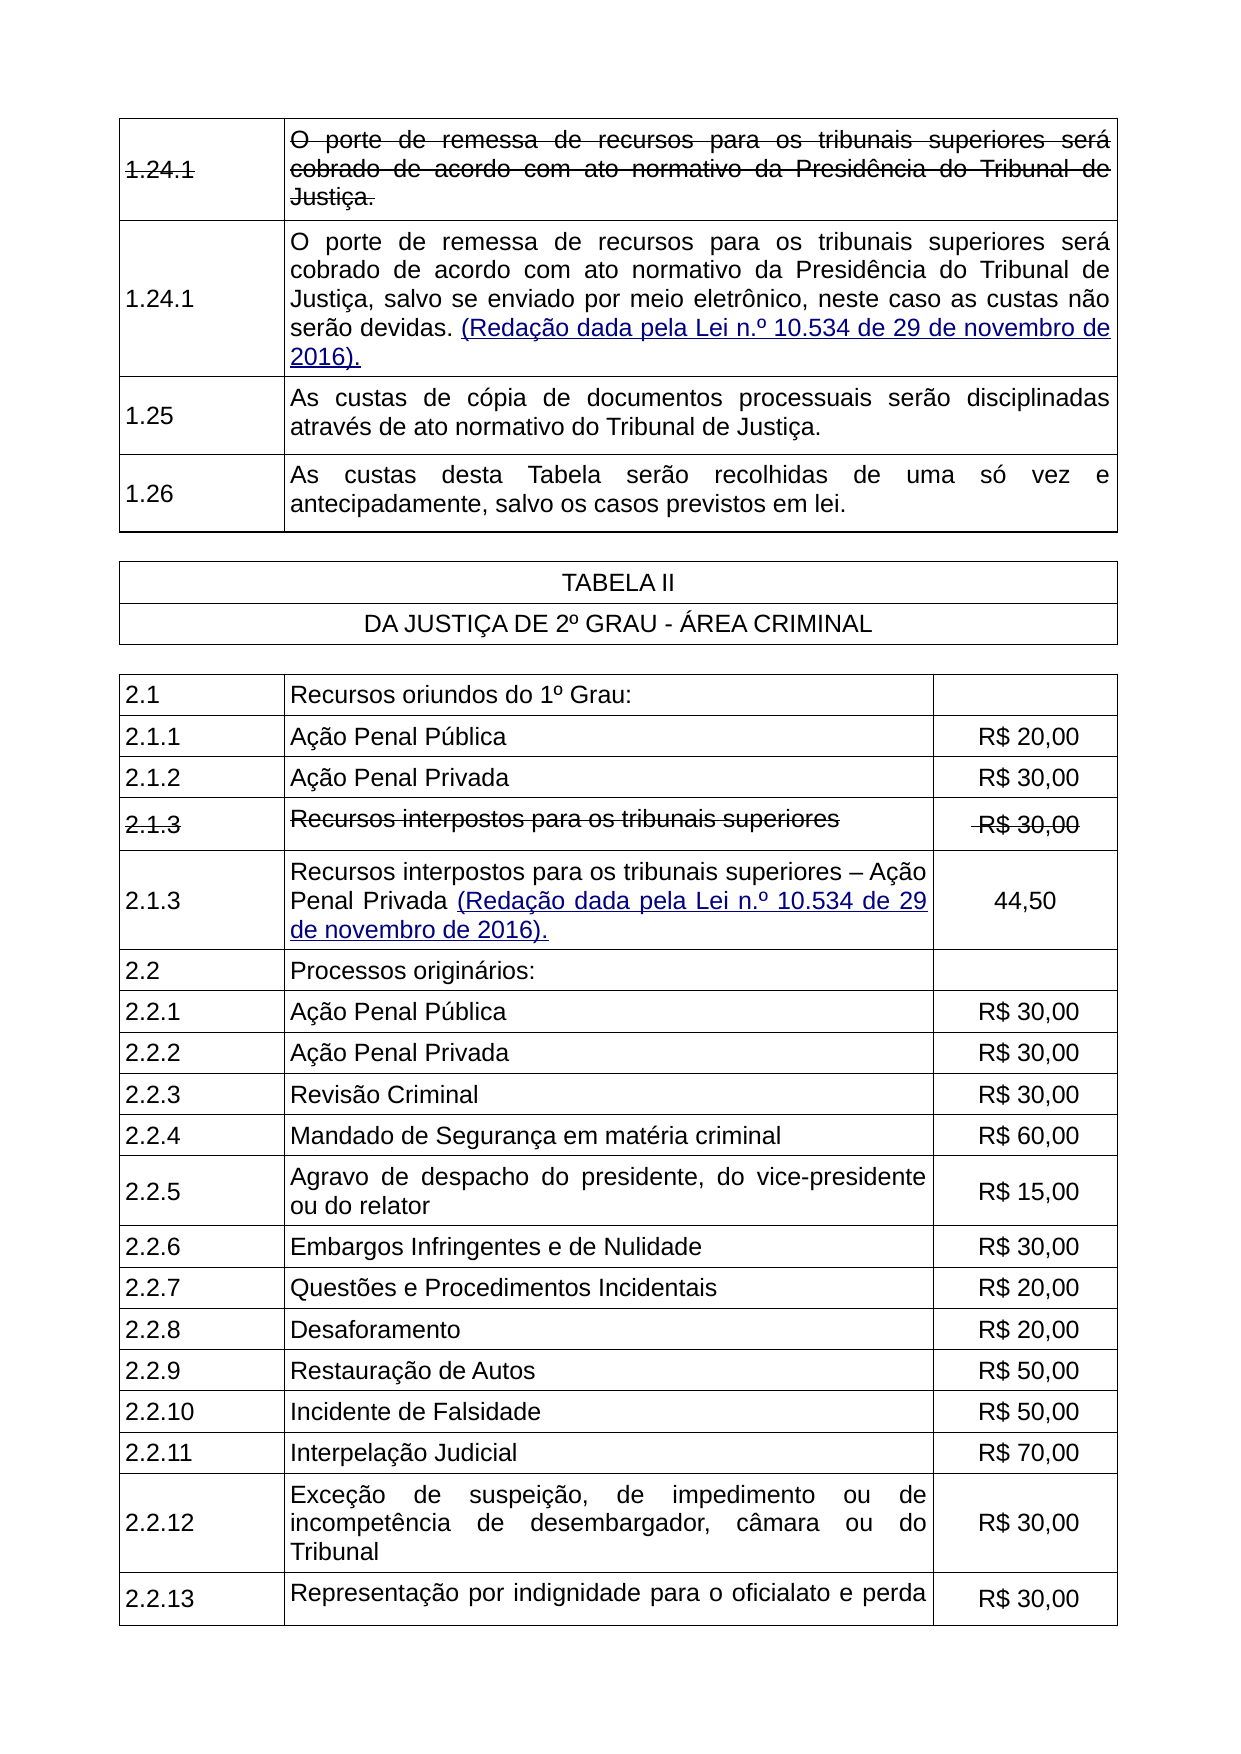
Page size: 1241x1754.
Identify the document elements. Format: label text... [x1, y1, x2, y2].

table_cell 2.2.12 [120, 1474, 284, 1572]
table_cell Ação Penal Pública [285, 991, 933, 1032]
table_cell 44,50 [934, 851, 1117, 949]
table_cell Restauração de Autos [285, 1350, 933, 1390]
table_cell R$ 20,00 [934, 1268, 1117, 1308]
table_cell Ação Penal Privada [285, 1033, 933, 1073]
table_cell 1.26 [120, 455, 284, 531]
table_header [934, 675, 1117, 715]
table_cell 2.2.13 [120, 1573, 284, 1625]
table_cell R$ 15,00 [934, 1156, 1117, 1225]
table_cell 2.2.3 [120, 1074, 284, 1114]
table_cell 1.24.1 [120, 119, 284, 220]
table_cell Processos originários: [285, 950, 933, 990]
table_cell 2.2.7 [120, 1268, 284, 1308]
table_cell R$ 30,00 [934, 1033, 1117, 1073]
table_cell R$ 50,00 [934, 1350, 1117, 1390]
table_cell Representação por indignidade para o oficialato e perda [285, 1573, 933, 1625]
table_cell Recursos interpostos para os tribunais superiores [285, 798, 933, 850]
table_cell R$ 30,00 [934, 1474, 1117, 1572]
table_cell 2.2.5 [120, 1156, 284, 1225]
table_header Recursos oriundos do 1º Grau: [285, 675, 933, 715]
table_cell As custas desta Tabela serão recolhidas de uma só vez e antecipadamente, salvo os casos previstos em lei. [285, 455, 1117, 531]
table_cell O porte de remessa de recursos para os tribunais superiores será cobrado de acordo com ato normativo da Presidência do Tribunal de Justiça. [285, 119, 1117, 220]
table_cell R$ 70,00 [934, 1433, 1117, 1473]
table_cell Ação Penal Pública [285, 716, 933, 756]
table_header 2.1 [120, 675, 284, 715]
table_cell Agravo de despacho do presidente, do vice-presidente ou do relator [285, 1156, 933, 1225]
table_cell Ação Penal Privada [285, 757, 933, 797]
table_cell 2.1.1 [120, 716, 284, 756]
table_cell 1.25 [120, 377, 284, 454]
table_cell 2.2.10 [120, 1391, 284, 1432]
table_cell 2.2.8 [120, 1309, 284, 1349]
table_cell R$ 30,00 [934, 1573, 1117, 1625]
table_cell 2.2.6 [120, 1226, 284, 1267]
table_cell As custas de cópia de documentos processuais serão disciplinadas através de ato normativo do Tribunal de Justiça. [285, 377, 1117, 454]
table_cell R$ 20,00 [934, 716, 1117, 756]
table_cell Questões e Procedimentos Incidentais [285, 1268, 933, 1308]
table_cell 2.1.3 [120, 798, 284, 850]
table_cell R$ 60,00 [934, 1115, 1117, 1155]
table_cell Recursos interpostos para os tribunais superiores – Ação Penal Privada (Redação dada pela Lei n.º 10.534 de 29 de novembro de 2016). [285, 851, 933, 949]
table_cell 1.24.1 [120, 221, 284, 376]
table_cell R$ 20,00 [934, 1309, 1117, 1349]
table_cell Embargos Infringentes e de Nulidade [285, 1226, 933, 1267]
table_header TABELA II [120, 562, 1117, 602]
table_cell 2.2.9 [120, 1350, 284, 1390]
table_cell R$ 30,00 [934, 1226, 1117, 1267]
table_cell 2.2.2 [120, 1033, 284, 1073]
table_cell R$ 50,00 [934, 1391, 1117, 1432]
table_cell [934, 950, 1117, 990]
table_cell O porte de remessa de recursos para os tribunais superiores será cobrado de acordo com ato normativo da Presidência do Tribunal de Justiça, salvo se enviado por meio eletrônico, neste caso as custas não serão devidas. (Redação dada pela Lei n.º 10.534 de 29 de novembro de 2016). [285, 221, 1117, 376]
table_cell Desaforamento [285, 1309, 933, 1349]
table_cell 2.2.11 [120, 1433, 284, 1473]
table_cell Incidente de Falsidade [285, 1391, 933, 1432]
table_cell Exceção de suspeição, de impedimento ou de incompetência de desembargador, câmara ou do Tribunal [285, 1474, 933, 1572]
table_cell R$ 30,00 [934, 757, 1117, 797]
table_cell Revisão Criminal [285, 1074, 933, 1114]
table_cell 2.2.4 [120, 1115, 284, 1155]
table_cell 2.2.1 [120, 991, 284, 1032]
table_cell DA JUSTIÇA DE 2º GRAU - ÁREA CRIMINAL [120, 604, 1117, 644]
table_cell R$ 30,00 [934, 991, 1117, 1032]
table_cell 2.2 [120, 950, 284, 990]
table_cell 2.1.2 [120, 757, 284, 797]
table_cell R$ 30,00 [934, 1074, 1117, 1114]
table_cell R$ 30,00 [934, 798, 1117, 850]
table_cell Mandado de Segurança em matéria criminal [285, 1115, 933, 1155]
table_cell 2.1.3 [120, 851, 284, 949]
table_cell Interpelação Judicial [285, 1433, 933, 1473]
